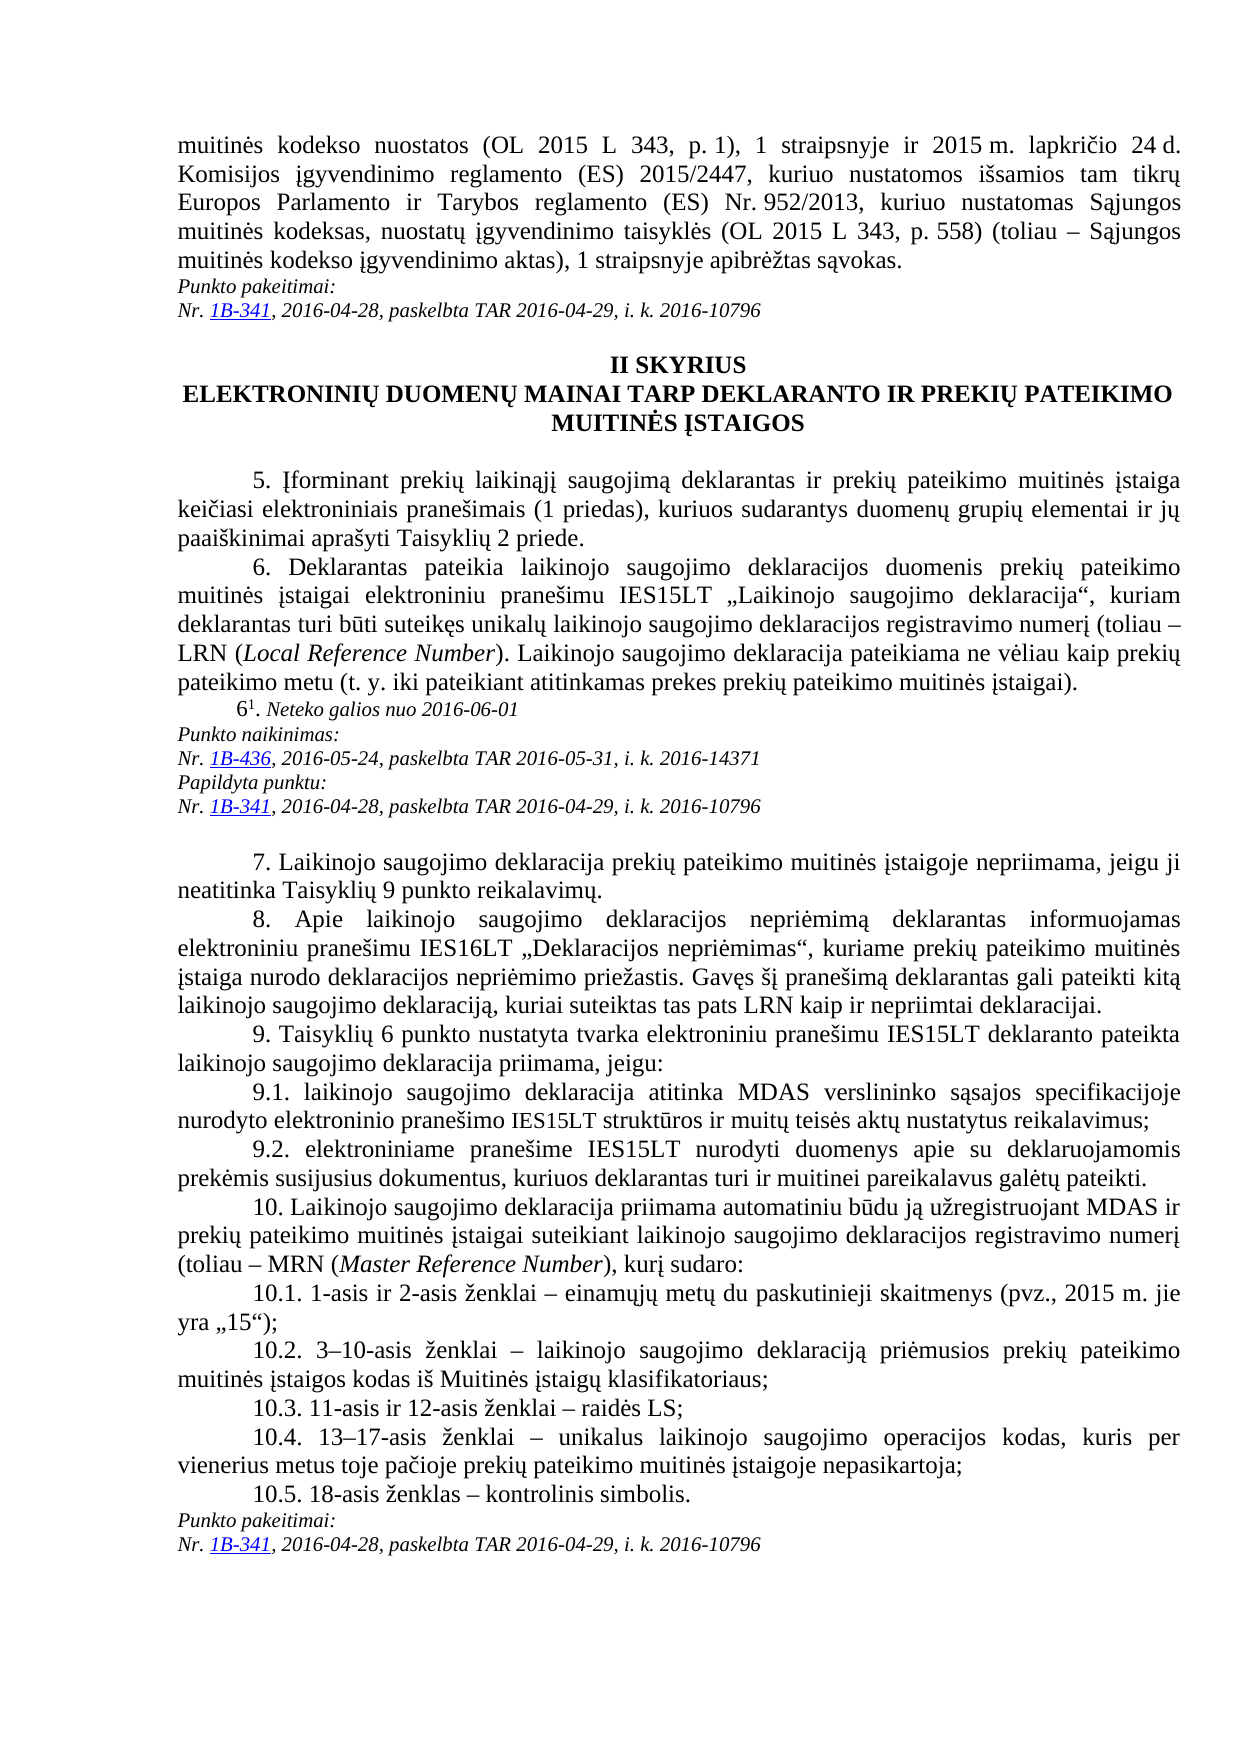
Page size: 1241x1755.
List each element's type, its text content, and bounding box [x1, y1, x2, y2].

text Nr. 1B-436, 2016-05-24, paskelbta TAR 2016-05-31, i. k. 2016-14371 [177, 746, 1181, 770]
text 9.1. laikinojo saugojimo deklaracija atitinka MDAS verslininko sąsajos specifikacijoje nurodyto elektroninio pranešimo IES15LT struktūros ir muitų teisės aktų nustatytus reikalavimus; [177, 1077, 1181, 1134]
text 10. Laikinojo saugojimo deklaracija priimama automatiniu būdu ją užregistruojant MDAS ir prekių pateikimo muitinės įstaigai suteikiant laikinojo saugojimo deklaracijos registravimo numerį (toliau – MRN (Master Reference Number), kurį sudaro: [177, 1192, 1181, 1278]
text Punkto naikinimas: [177, 722, 1181, 746]
text muitinės kodekso nuostatos (OL 2015 L 343, p. 1), 1 straipsnyje ir 2015 m. lapkričio 24 d. Komisijos įgyvendinimo reglamento (ES) 2015/2447, kuriuo nustatomos išsamios tam tikrų Europos Parlamento ir Tarybos reglamento (ES) Nr. 952/2013, kuriuo nustatomas Sąjungos muitinės kodeksas, nuostatų įgyvendinimo taisyklės (OL 2015 L 343, p. 558) (toliau – Sąjungos muitinės kodekso įgyvendinimo aktas), 1 straipsnyje apibrėžtas sąvokas. [177, 130, 1181, 274]
text 9.2. elektroniniame pranešime IES15LT nurodyti duomenys apie su deklaruojamomis prekėmis susijusius dokumentus, kuriuos deklarantas turi ir muitinei pareikalavus galėtų pateikti. [177, 1134, 1181, 1192]
text Nr. 1B-341, 2016-04-28, paskelbta TAR 2016-04-29, i. k. 2016-10796 [177, 794, 1181, 818]
text 8. Apie laikinojo saugojimo deklaracijos nepriėmimą deklarantas informuojamas elektroniniu pranešimu IES16LT „Deklaracijos nepriėmimas“, kuriame prekių pateikimo muitinės įstaiga nurodo deklaracijos nepriėmimo priežastis. Gavęs šį pranešimą deklarantas gali pateikti kitą laikinojo saugojimo deklaraciją, kuriai suteiktas tas pats LRN kaip ir nepriimtai deklaracijai. [177, 904, 1181, 1019]
text 10.4. 13–17-asis ženklai – unikalus laikinojo saugojimo operacijos kodas, kuris per vienerius metus toje pačioje prekių pateikimo muitinės įstaigoje nepasikartoja; [177, 1422, 1181, 1479]
text 10.1. 1-asis ir 2-asis ženklai – einamųjų metų du paskutinieji skaitmenys (pvz., 2015 m. jie yra „15“); [177, 1278, 1181, 1336]
text 5. Įforminant prekių laikinąjį saugojimą deklarantas ir prekių pateikimo muitinės įstaiga keičiasi elektroniniais pranešimais (1 priedas), kuriuos sudarantys duomenų grupių elementai ir jų paaiškinimai aprašyti Taisyklių 2 priede. [177, 466, 1181, 552]
text Nr. 1B-341, 2016-04-28, paskelbta TAR 2016-04-29, i. k. 2016-10796 [177, 1532, 1181, 1556]
text 61. Neteko galios nuo 2016-06-01 [177, 696, 1181, 722]
text 10.3. 11-asis ir 12-asis ženklai – raidės LS; [177, 1393, 1181, 1422]
text 9. Taisyklių 6 punkto nustatyta tvarka elektroniniu pranešimu IES15LT deklaranto pateikta laikinojo saugojimo deklaracija priimama, jeigu: [177, 1019, 1181, 1077]
text Nr. 1B-341, 2016-04-28, paskelbta TAR 2016-04-29, i. k. 2016-10796 [177, 298, 1181, 322]
text 7. Laikinojo saugojimo deklaracija prekių pateikimo muitinės įstaigoje nepriimama, jeigu ji neatitinka Taisyklių 9 punkto reikalavimų. [177, 847, 1181, 904]
text 10.2. 3–10-asis ženklai – laikinojo saugojimo deklaraciją priėmusios prekių pateikimo muitinės įstaigos kodas iš Muitinės įstaigų klasifikatoriaus; [177, 1336, 1181, 1393]
text II SKYRIUS [177, 351, 1178, 379]
text Papildyta punktu: [177, 770, 1181, 794]
text Punkto pakeitimai: [177, 274, 1181, 298]
text Punkto pakeitimai: [177, 1508, 1181, 1532]
text 6. Deklarantas pateikia laikinojo saugojimo deklaracijos duomenis prekių pateikimo muitinės įstaigai elektroniniu pranešimu IES15LT „Laikinojo saugojimo deklaracija“, kuriam deklarantas turi būti suteikęs unikalų laikinojo saugojimo deklaracijos registravimo numerį (toliau – LRN (Local Reference Number). Laikinojo saugojimo deklaracija pateikiama ne vėliau kaip prekių pateikimo metu (t. y. iki pateikiant atitinkamas prekes prekių pateikimo muitinės įstaigai). [177, 552, 1181, 696]
text ELEKTRONINIŲ DUOMENŲ MAINAI TARP DEKLARANTO IR PREKIŲ PATEIKIMO MUITINĖS ĮSTAIGOS [177, 379, 1178, 437]
text 10.5. 18-asis ženklas – kontrolinis simbolis. [177, 1479, 1181, 1508]
